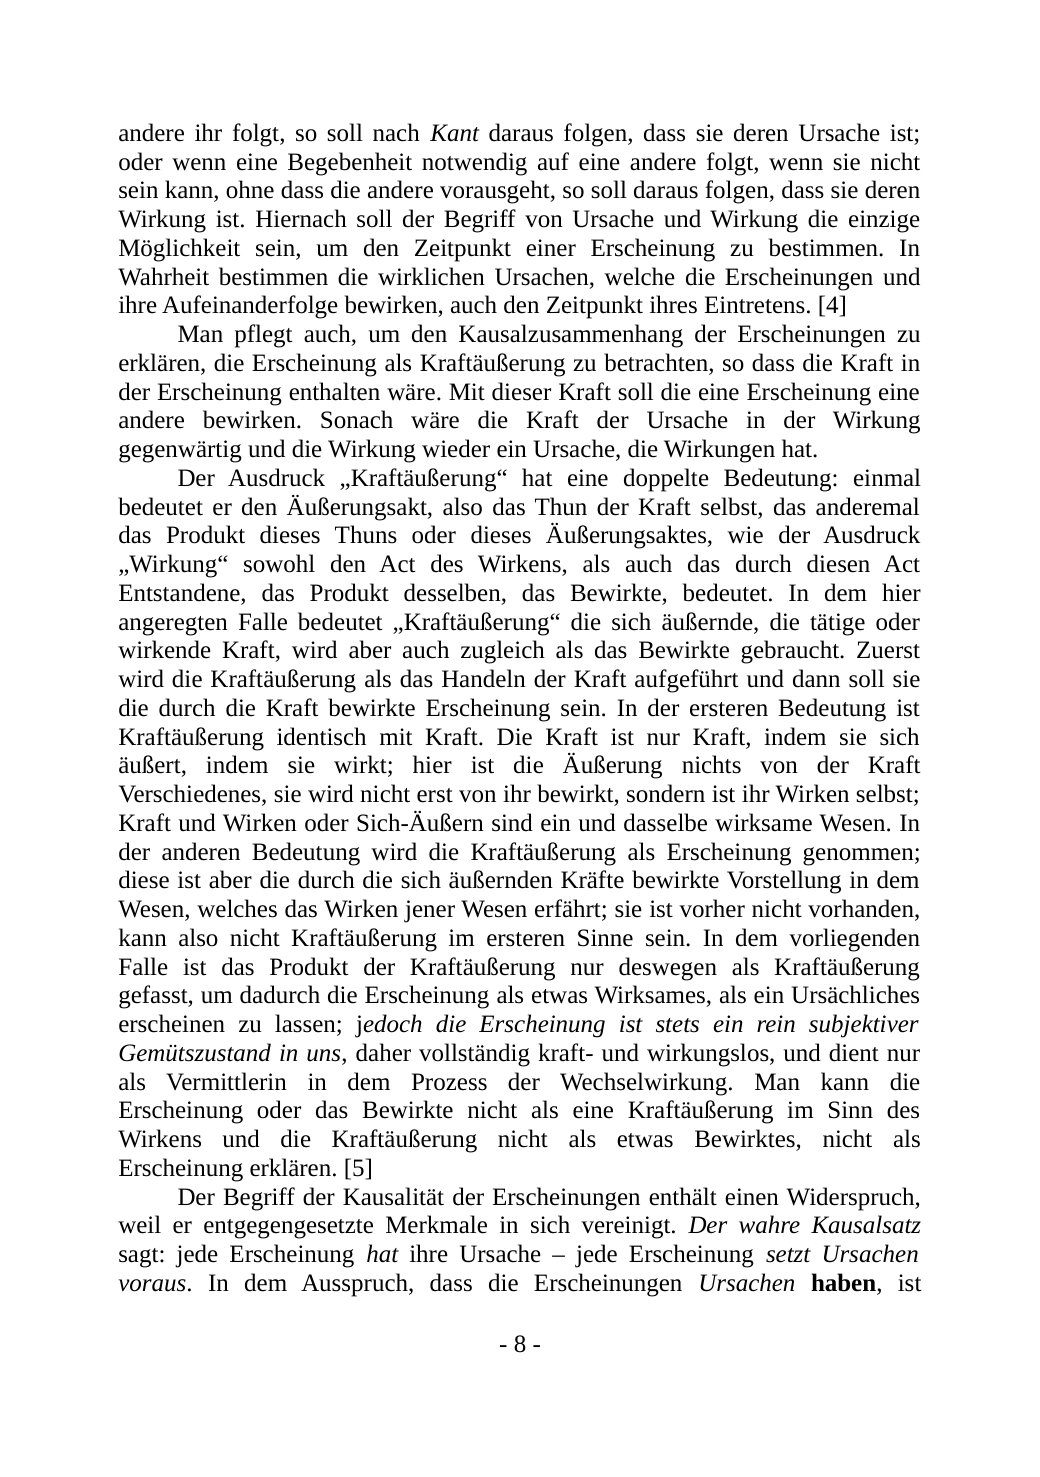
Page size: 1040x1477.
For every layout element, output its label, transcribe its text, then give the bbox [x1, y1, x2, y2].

text Der Ausdruck „Kraftäußerung“ hat eine doppelte Bedeutung: einmal bedeutet er den Äußerungsakt, also das Thun der Kraft selbst, das anderemal das Produkt dieses Thuns oder dieses Äußerungsaktes, wie der Ausdruck „Wirkung“ sowohl den Act des Wirkens, als auch das durch diesen Act Entstandene, das Produkt desselben, das Bewirkte, bedeutet. In dem hier angeregten Falle bedeutet „Kraftäußerung“ die sich äußernde, die tätige oder wirkende Kraft, wird aber auch zugleich als das Bewirkte gebraucht. Zuerst wird die Kraftäußerung als das Handeln der Kraft aufgeführt und dann soll sie die durch die Kraft bewirkte Erscheinung sein. In der ersteren Bedeutung ist Kraftäußerung identisch mit Kraft. Die Kraft ist nur Kraft, indem sie sich äußert, indem sie wirkt; hier ist die Äußerung nichts von der Kraft Verschiedenes, sie wird nicht erst von ihr bewirkt, sondern ist ihr Wirken selbst; Kraft und Wirken oder Sich-Äußern sind ein und dasselbe wirksame Wesen. In der anderen Bedeutung wird die Kraftäußerung als Erscheinung genommen; diese ist aber die durch die sich äußernden Kräfte bewirkte Vorstellung in dem Wesen, welches das Wirken jener Wesen erfährt; sie ist vorher nicht vorhanden, kann also nicht Kraftäußerung im ersteren Sinne sein. In dem vorliegenden Falle ist das Produkt der Kraftäußerung nur deswegen als Kraftäußerung gefasst, um dadurch die Erscheinung als etwas Wirksames, als ein Ursächliches erscheinen zu lassen; jedoch die Erscheinung ist stets ein rein subjektiver Gemütszustand in uns, daher vollständig kraft- und wirkungslos, und dient nur als Vermittlerin in dem Prozess der Wechselwirkung. Man kann die Erscheinung oder das Bewirkte nicht als eine Kraftäußerung im Sinn des Wirkens und die Kraftäußerung nicht als etwas Bewirktes, nicht als Erscheinung erklären. [5] [118, 463, 921, 1182]
text Man pflegt auch, um den Kausalzusammenhang der Erscheinungen zu erklären, die Erscheinung als Kraftäußerung zu betrachten, so dass die Kraft in der Erscheinung enthalten wäre. Mit dieser Kraft soll die eine Erscheinung eine andere bewirken. Sonach wäre die Kraft der Ursache in der Wirkung gegenwärtig und die Wirkung wieder ein Ursache, die Wirkungen hat. [118, 319, 921, 463]
text Der Begriff der Kausalität der Erscheinungen enthält einen Widerspruch, weil er entgegengesetzte Merkmale in sich vereinigt. Der wahre Kausalsatz sagt: jede Erscheinung hat ihre Ursache – jede Erscheinung setzt Ursachen voraus. In dem Ausspruch, dass die Erscheinungen Ursachen haben, ist [118, 1182, 921, 1297]
text andere ihr folgt, so soll nach Kant daraus folgen, dass sie deren Ursache ist; oder wenn eine Begebenheit notwendig auf eine andere folgt, wenn sie nicht sein kann, ohne dass die andere vorausgeht, so soll daraus folgen, dass sie deren Wirkung ist. Hiernach soll der Begriff von Ursache und Wirkung die einzige Möglichkeit sein, um den Zeitpunkt einer Erscheinung zu bestimmen. In Wahrheit bestimmen die wirklichen Ursachen, welche die Erscheinungen und ihre Aufeinanderfolge bewirken, auch den Zeitpunkt ihres Eintretens. [4] [118, 118, 921, 319]
